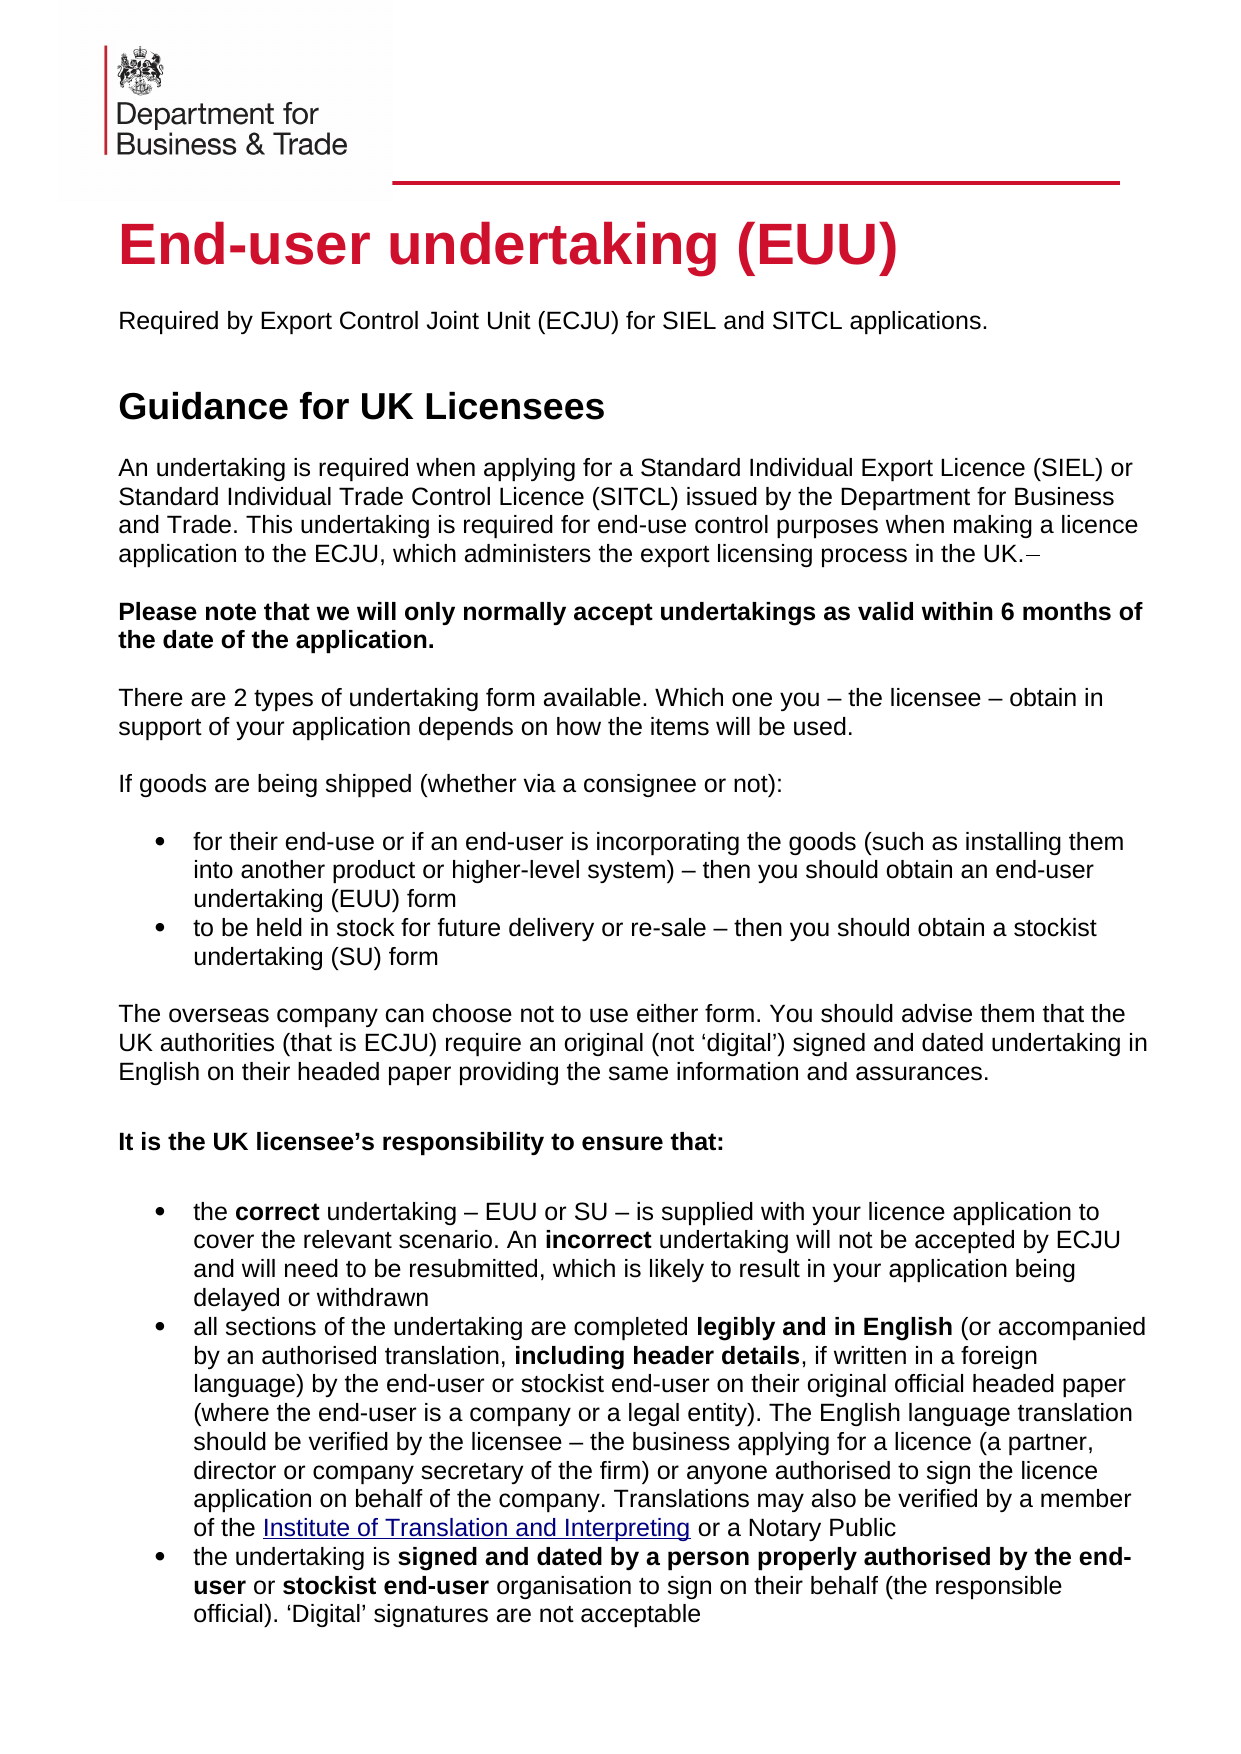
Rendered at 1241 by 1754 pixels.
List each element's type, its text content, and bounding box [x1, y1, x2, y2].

text An undertaking is required when applying for a Standard Individual Export Licence (SIEL) or Standard Individual Trade Control Licence (SITCL) issued by the Department for Business and Trade. This undertaking is required for end-use control purposes when making a licence application to the ECJU, which administers the export licensing process in the UK. [118, 453, 1152, 568]
list for their end-use or if an end-user is incorporating the goods (such as installing them into another product or higher-level system) – then you should obtain an end-user undertaking (EUU) form [156, 826, 1152, 913]
text The overseas company can choose not to use either form. You should advise them that the UK authorities (that is ECJU) require an original (not ‘digital’) signed and dated undertaking in English on their headed paper providing the same information and assurances. [118, 999, 1152, 1085]
subtitle It is the UK licensee’s responsibility to ensure that: [118, 1127, 1152, 1155]
title Required by Export Control Joint Unit (ECJU) for SIEL and SITCL applications. [118, 306, 1152, 334]
list the undertaking is signed and dated by a person properly authorised by the end-user or stockist end-user organisation to sign on their behalf (the responsible official). ‘Digital’ signatures are not acceptable [156, 1542, 1152, 1628]
text There are 2 types of undertaking form available. Which one you – the licensee – obtain in support of your application depends on how the items will be used. [118, 683, 1152, 740]
text Please note that we will only normally accept undertakings as valid within 6 months of the date of the application. [118, 596, 1152, 654]
text If goods are being shipped (whether via a consignee or not): [118, 769, 1152, 826]
subtitle Guidance for UK Licensees [118, 384, 1152, 428]
list all sections of the undertaking are completed legibly and in English (or accompanied by an authorised translation, including header details, if written in a foreign language) by the end-user or stockist end-user on their original official headed paper (where the end-user is a company or a legal entity). The English language translation should be verified by the licensee – the business applying for a licence (a partner, director or company secretary of the firm) or anyone authorised to sign the licence application on behalf of the company. Translations may also be verified by a member of the Institute of Translation and Interpreting or a Notary Public [156, 1312, 1152, 1542]
list the correct undertaking – EUU or SU – is supplied with your licence application to cover the relevant scenario. An incorrect undertaking will not be accepted by ECJU and will need to be resubmitted, which is likely to result in your application being delayed or withdrawn [156, 1197, 1152, 1312]
text End-user undertaking (EUU) [118, 210, 1152, 277]
list to be held in stock for future delivery or re-sale – then you should obtain a stockist undertaking (SU) form [156, 913, 1152, 970]
